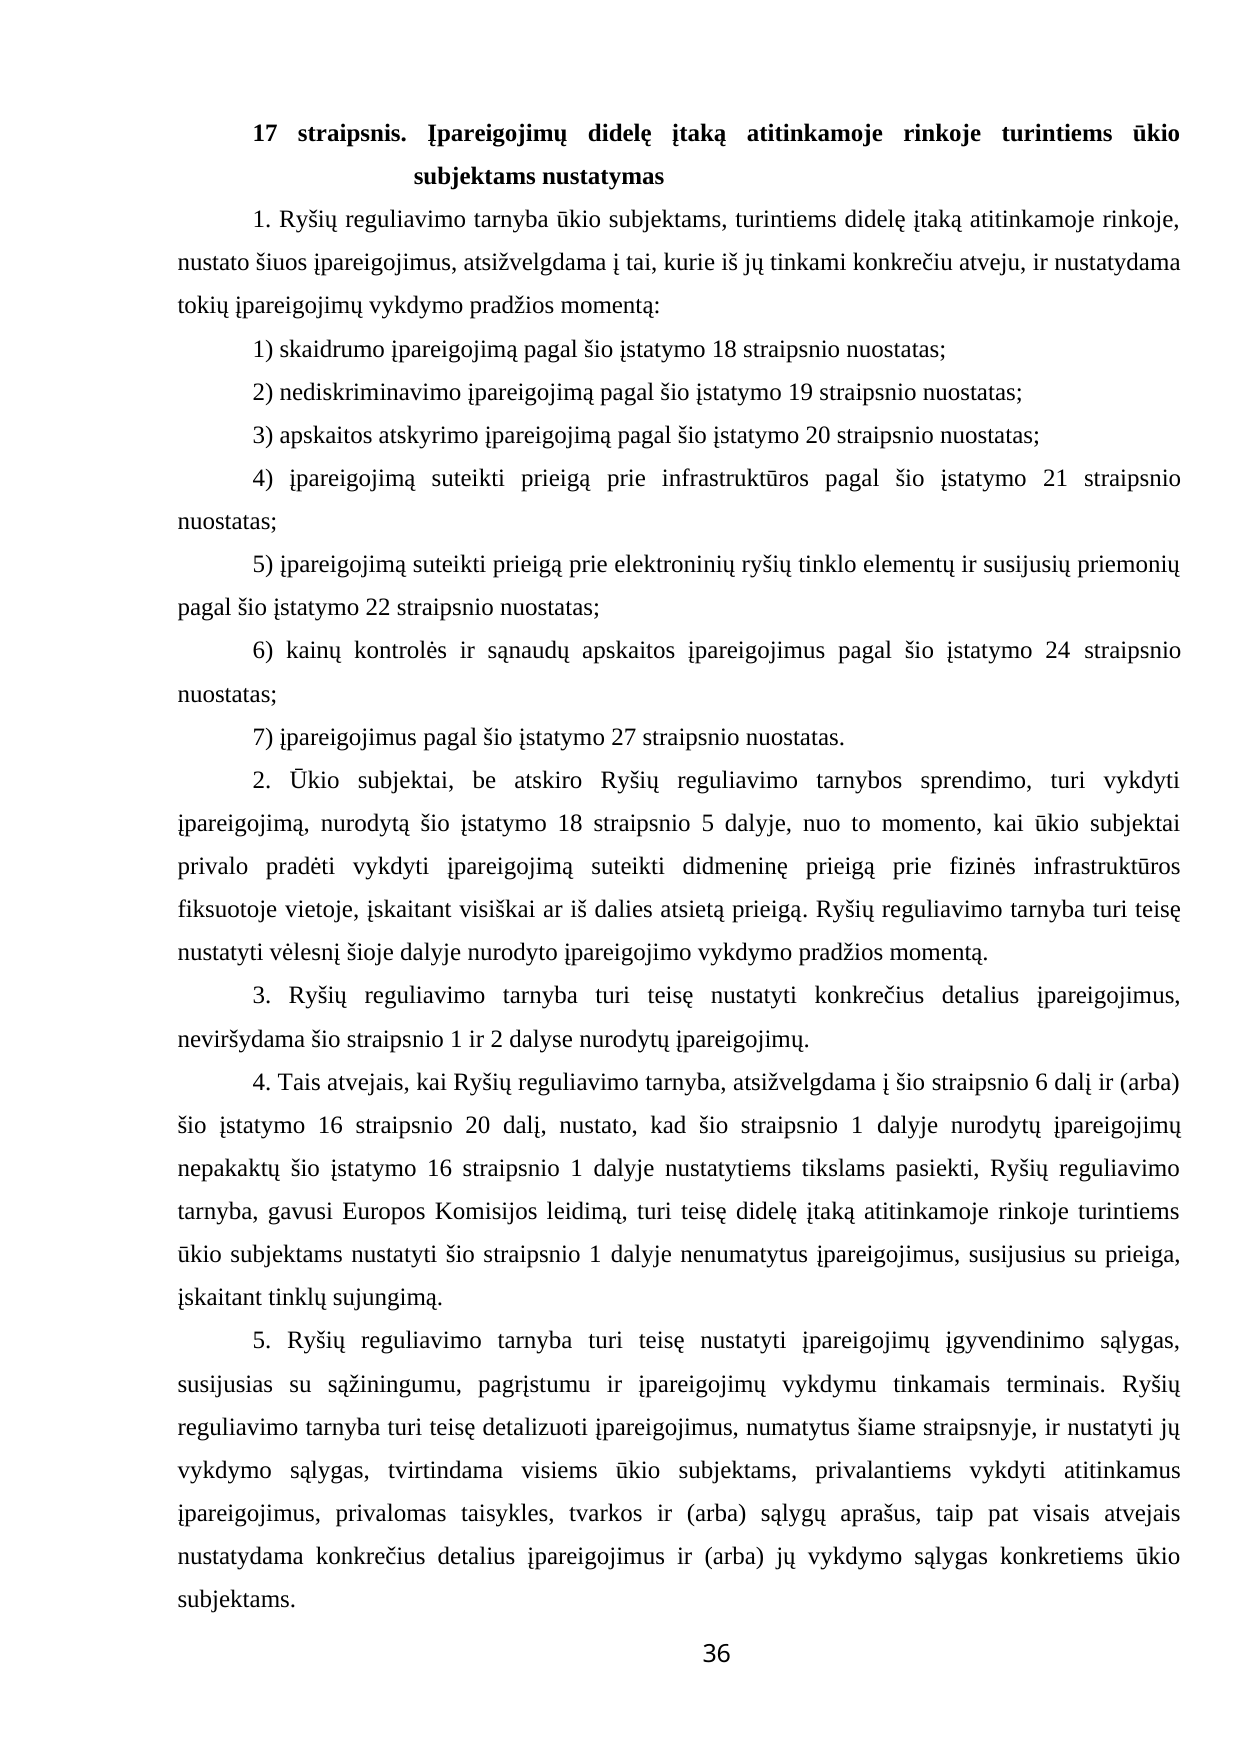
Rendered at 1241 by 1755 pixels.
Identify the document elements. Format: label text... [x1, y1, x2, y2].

text 5) įpareigojimą suteikti prieigą prie elektroninių ryšių tinklo elementų ir susijusių priemonių pagal šio įstatymo 22 straipsnio nuostatas; [177, 549, 1181, 621]
text 3) apskaitos atskyrimo įpareigojimą pagal šio įstatymo 20 straipsnio nuostatas; [177, 420, 1181, 449]
text 4. Tais atvejais, kai Ryšių reguliavimo tarnyba, atsižvelgdama į šio straipsnio 6 dalį ir (arba) šio įstatymo 16 straipsnio 20 dalį, nustato, kad šio straipsnio 1 dalyje nurodytų įpareigojimų nepakaktų šio įstatymo 16 straipsnio 1 dalyje nustatytiems tikslams pasiekti, Ryšių reguliavimo tarnyba, gavusi Europos Komisijos leidimą, turi teisę didelę įtaką atitinkamoje rinkoje turintiems ūkio subjektams nustatyti šio straipsnio 1 dalyje nenumatytus įpareigojimus, susijusius su prieiga, įskaitant tinklų sujungimą. [177, 1067, 1181, 1311]
text 1) skaidrumo įpareigojimą pagal šio įstatymo 18 straipsnio nuostatas; [177, 334, 1181, 362]
text 5. Ryšių reguliavimo tarnyba turi teisę nustatyti įpareigojimų įgyvendinimo sąlygas, susijusias su sąžiningumu, pagrįstumu ir įpareigojimų vykdymu tinkamais terminais. Ryšių reguliavimo tarnyba turi teisę detalizuoti įpareigojimus, numatytus šiame straipsnyje, ir nustatyti jų vykdymo sąlygas, tvirtindama visiems ūkio subjektams, privalantiems vykdyti atitinkamus įpareigojimus, privalomas taisykles, tvarkos ir (arba) sąlygų aprašus, taip pat visais atvejais nustatydama konkrečius detalius įpareigojimus ir (arba) jų vykdymo sąlygas konkretiems ūkio subjektams. [177, 1326, 1181, 1613]
text 17 straipsnis. Įpareigojimų didelę įtaką atitinkamoje rinkoje turintiems ūkio subjektams nustatymas [252, 118, 1181, 190]
text 7) įpareigojimus pagal šio įstatymo 27 straipsnio nuostatas. [177, 722, 1181, 751]
text 6) kainų kontrolės ir sąnaudų apskaitos įpareigojimus pagal šio įstatymo 24 straipsnio nuostatas; [177, 636, 1181, 707]
text 2) nediskriminavimo įpareigojimą pagal šio įstatymo 19 straipsnio nuostatas; [177, 377, 1181, 406]
text 1. Ryšių reguliavimo tarnyba ūkio subjektams, turintiems didelę įtaką atitinkamoje rinkoje, nustato šiuos įpareigojimus, atsižvelgdama į tai, kurie iš jų tinkami konkrečiu atveju, ir nustatydama tokių įpareigojimų vykdymo pradžios momentą: [177, 204, 1181, 319]
text 3. Ryšių reguliavimo tarnyba turi teisę nustatyti konkrečius detalius įpareigojimus, neviršydama šio straipsnio 1 ir 2 dalyse nurodytų įpareigojimų. [177, 981, 1181, 1052]
text 2. Ūkio subjektai, be atskiro Ryšių reguliavimo tarnybos sprendimo, turi vykdyti įpareigojimą, nurodytą šio įstatymo 18 straipsnio 5 dalyje, nuo to momento, kai ūkio subjektai privalo pradėti vykdyti įpareigojimą suteikti didmeninę prieigą prie fizinės infrastruktūros fiksuotoje vietoje, įskaitant visiškai ar iš dalies atsietą prieigą. Ryšių reguliavimo tarnyba turi teisę nustatyti vėlesnį šioje dalyje nurodyto įpareigojimo vykdymo pradžios momentą. [177, 765, 1181, 966]
text 4) įpareigojimą suteikti prieigą prie infrastruktūros pagal šio įstatymo 21 straipsnio nuostatas; [177, 463, 1181, 535]
